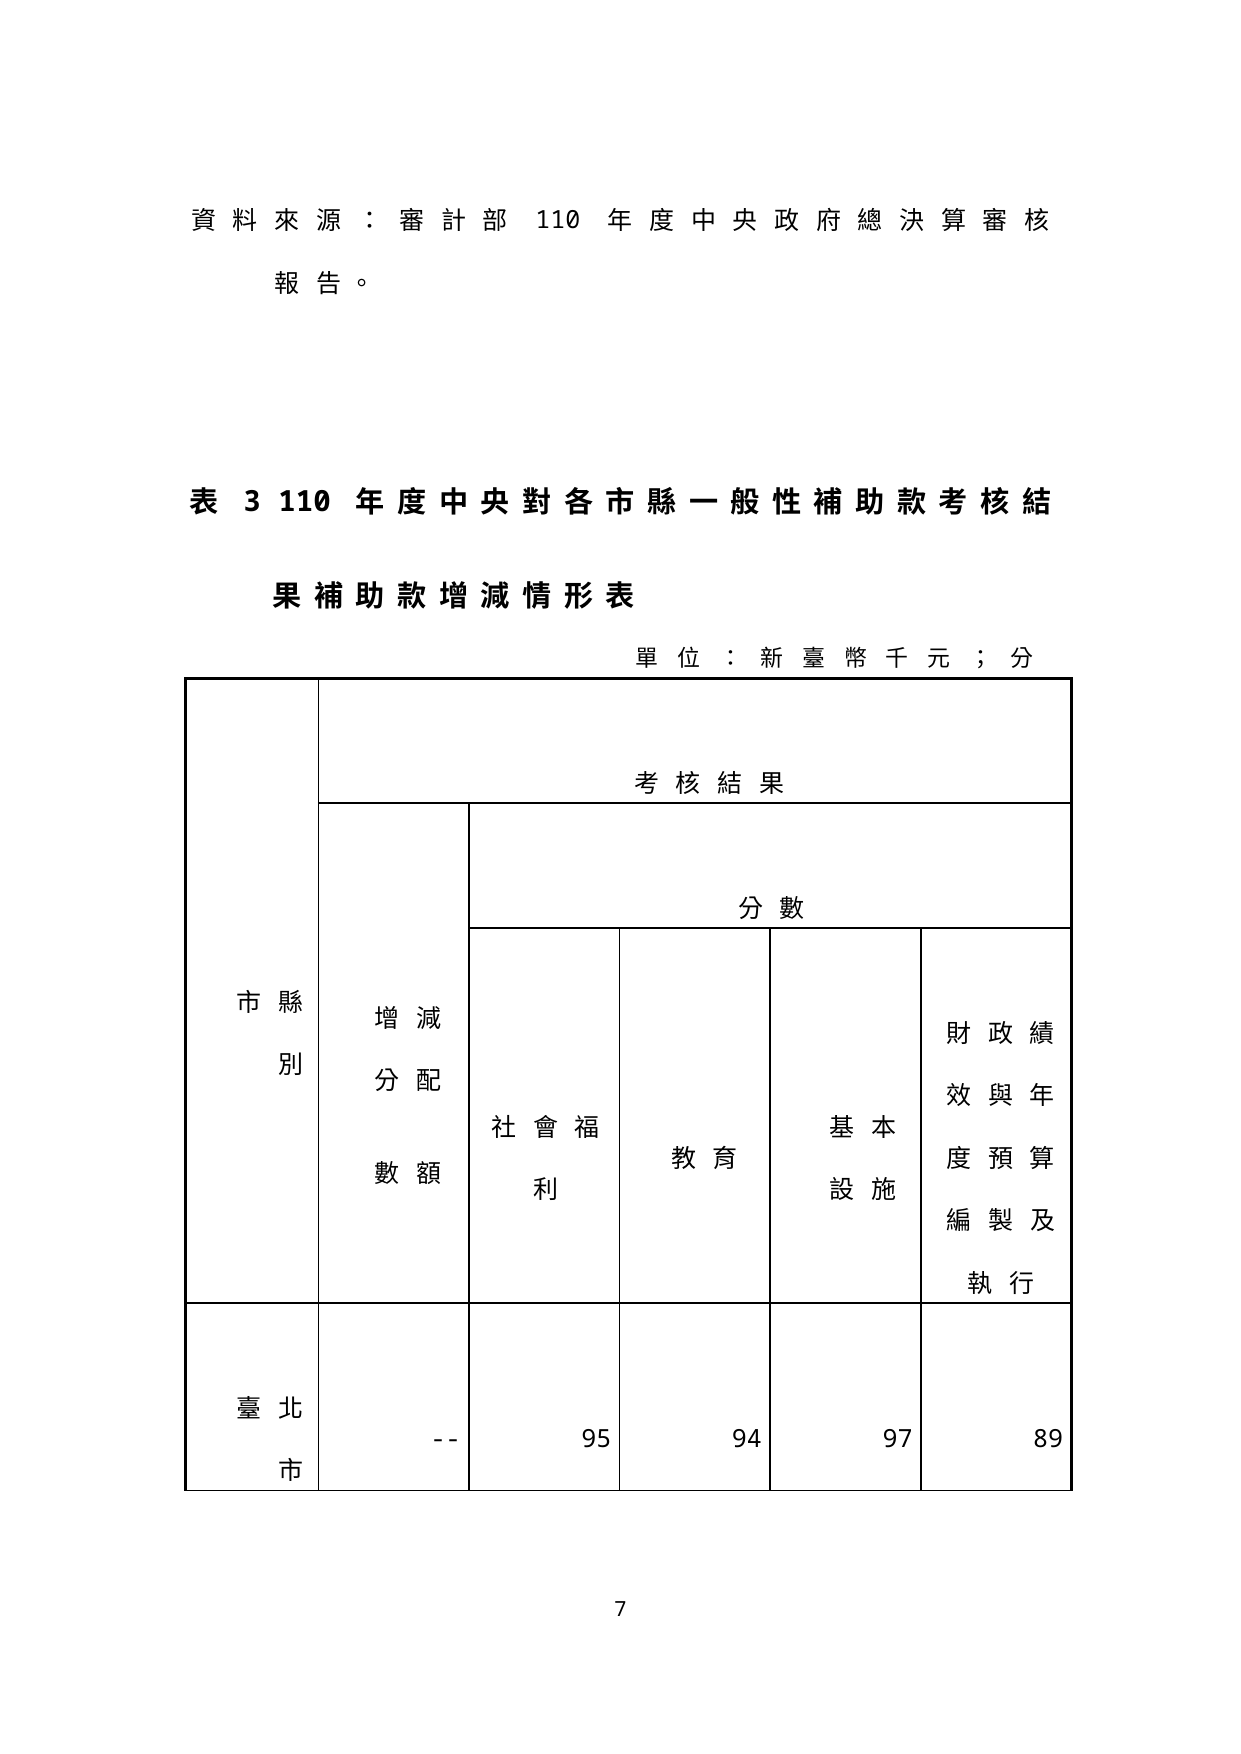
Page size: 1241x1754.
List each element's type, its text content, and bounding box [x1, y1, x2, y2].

table_cell 基本設施 [771, 929, 920, 1302]
table_cell 社會福利 [470, 929, 619, 1302]
table_cell 94 [620, 1304, 769, 1490]
table_cell 分數 [470, 804, 1070, 927]
table_cell 89 [922, 1304, 1070, 1490]
table_cell 97 [771, 1304, 920, 1490]
text 表3 110年度中央對各市縣一般性補助款考核結果補助款增減情形表 [183, 427, 1058, 615]
text 單位：新臺幣千元；分 [183, 615, 1043, 677]
table_cell 增減分配 數額 [319, 804, 468, 1302]
table_header 考核結果 [319, 680, 1070, 802]
table_header 市縣別 [187, 680, 318, 1302]
table_cell 95 [470, 1304, 619, 1490]
table_cell 教育 [620, 929, 769, 1302]
table_cell 臺北市 [187, 1304, 318, 1490]
text 資料來源：審計部110年度中央政府總決算審核報告。 [183, 177, 1058, 302]
table_cell -- [319, 1304, 468, 1490]
table_cell 財政績效與年度預算編製及執行 [922, 929, 1070, 1302]
